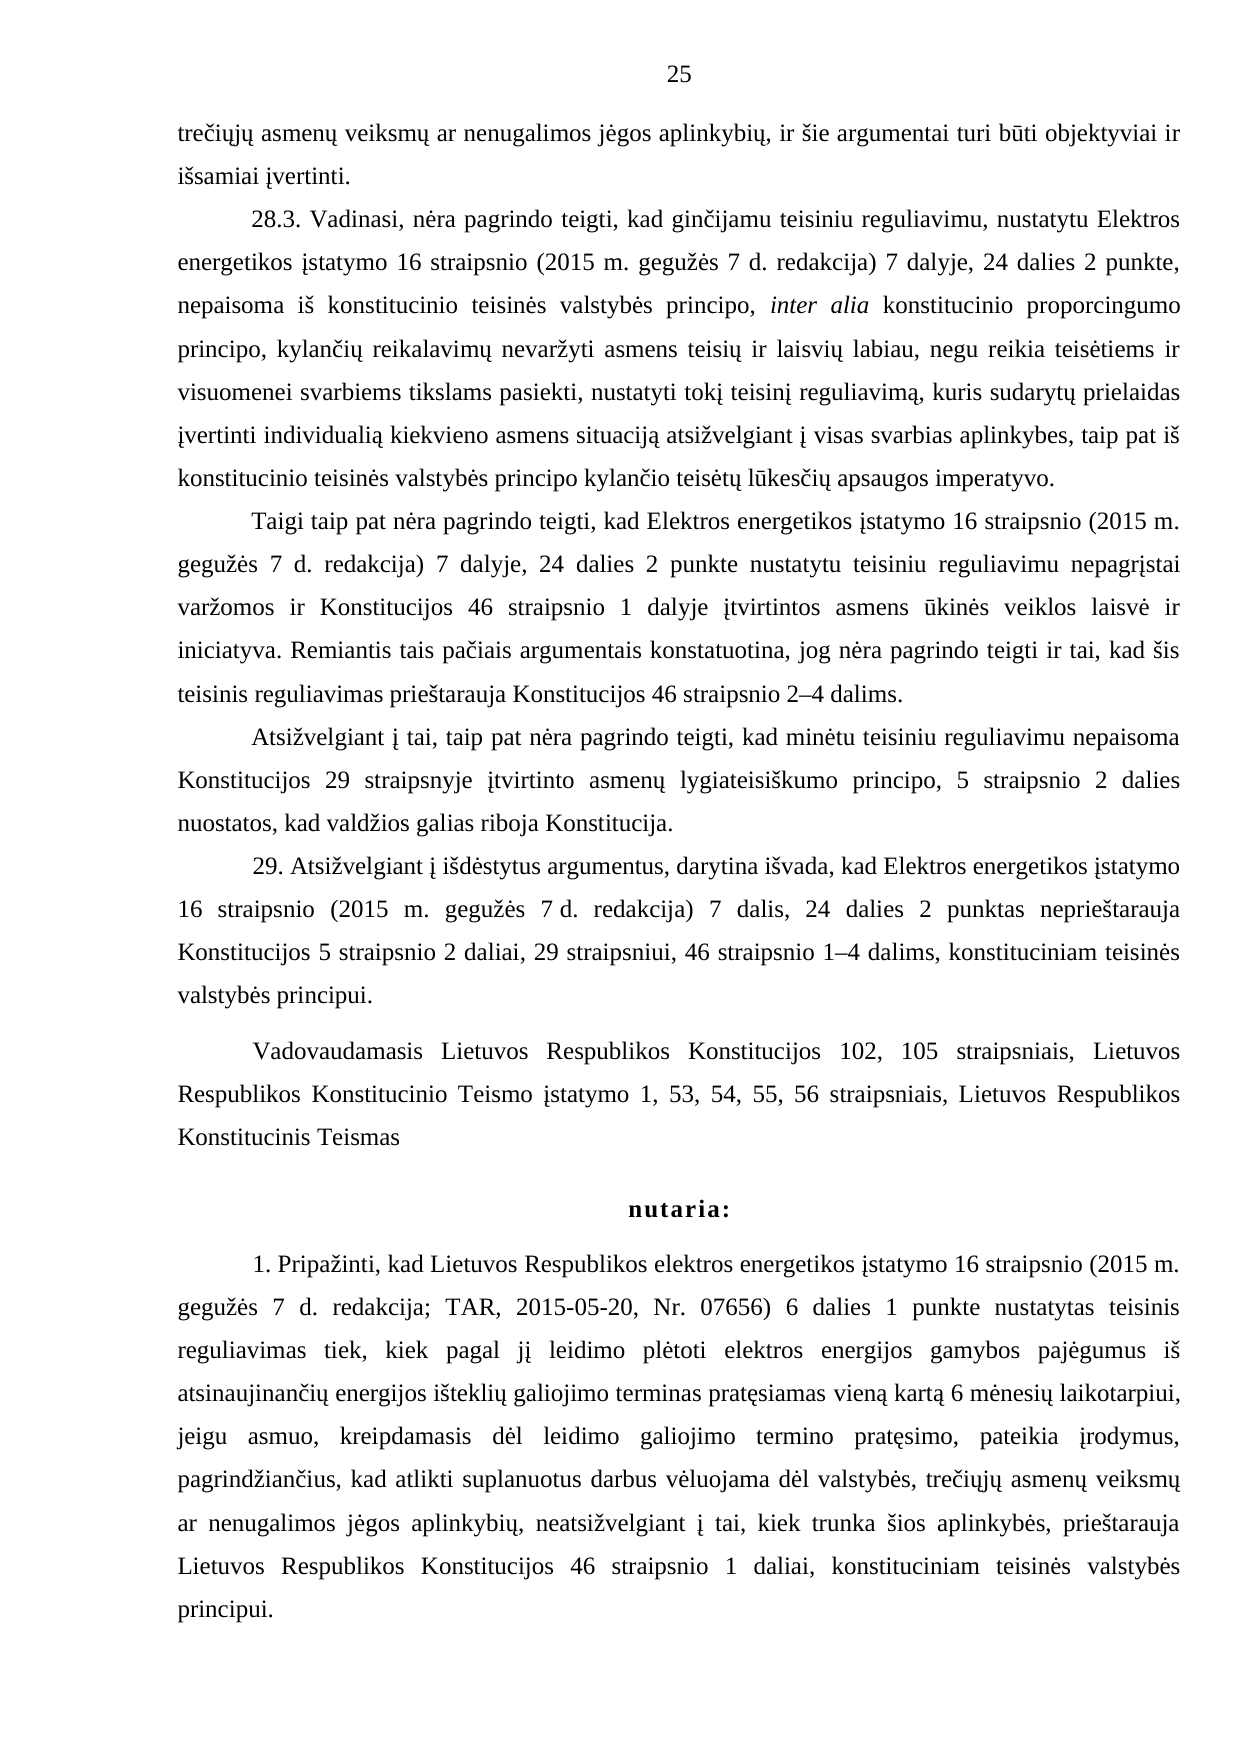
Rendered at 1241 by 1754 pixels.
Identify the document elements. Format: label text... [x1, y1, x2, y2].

text Vadovaudamasis Lietuvos Respublikos Konstitucijos 102, 105 straipsniais, Lietuvos Respublikos Konstitucinio Teismo įstatymo 1, 53, 54, 55, 56 straipsniais, Lietuvos Respublikos Konstitucinis Teismas [177, 1036, 1181, 1151]
text 1. Pripažinti, kad Lietuvos Respublikos elektros energetikos įstatymo 16 straipsnio (2015 m. gegužės 7 d. redakcija; TAR, 2015-05-20, Nr. 07656) 6 dalies 1 punkte nustatytas teisinis reguliavimas tiek, kiek pagal jį leidimo plėtoti elektros energijos gamybos pajėgumus iš atsinaujinančių energijos išteklių galiojimo terminas pratęsiamas vieną kartą 6 mėnesių laikotarpiui, jeigu asmuo, kreipdamasis dėl leidimo galiojimo termino pratęsimo, pateikia įrodymus, pagrindžiančius, kad atlikti suplanuotus darbus vėluojama dėl valstybės, trečiųjų asmenų veiksmų ar nenugalimos jėgos aplinkybių, neatsižvelgiant į tai, kiek trunka šios aplinkybės, prieštarauja Lietuvos Respublikos Konstitucijos 46 straipsnio 1 daliai, konstituciniam teisinės valstybės principui. [177, 1249, 1181, 1623]
text Taigi taip pat nėra pagrindo teigti, kad Elektros energetikos įstatymo 16 straipsnio (2015 m. gegužės 7 d. redakcija) 7 dalyje, 24 dalies 2 punkte nustatytu teisiniu reguliavimu nepagrįstai varžomos ir Konstitucijos 46 straipsnio 1 dalyje įtvirtintos asmens ūkinės veiklos laisvė ir iniciatyva. Remiantis tais pačiais argumentais konstatuotina, jog nėra pagrindo teigti ir tai, kad šis teisinis reguliavimas prieštarauja Konstitucijos 46 straipsnio 2–4 dalims. [177, 506, 1181, 707]
text 29. Atsižvelgiant į išdėstytus argumentus, darytina išvada, kad Elektros energetikos įstatymo 16 straipsnio (2015 m. gegužės 7 d. redakcija) 7 dalis, 24 dalies 2 punktas neprieštarauja Konstitucijos 5 straipsnio 2 daliai, 29 straipsniui, 46 straipsnio 1–4 dalims, konstituciniam teisinės valstybės principui. [177, 851, 1181, 1009]
text 28.3. Vadinasi, nėra pagrindo teigti, kad ginčijamu teisiniu reguliavimu, nustatytu Elektros energetikos įstatymo 16 straipsnio (2015 m. gegužės 7 d. redakcija) 7 dalyje, 24 dalies 2 punkte, nepaisoma iš konstitucinio teisinės valstybės principo, inter alia konstitucinio proporcingumo principo, kylančių reikalavimų nevaržyti asmens teisių ir laisvių labiau, negu reikia teisėtiems ir visuomenei svarbiems tikslams pasiekti, nustatyti tokį teisinį reguliavimą, kuris sudarytų prielaidas įvertinti individualią kiekvieno asmens situaciją atsižvelgiant į visas svarbias aplinkybes, taip pat iš konstitucinio teisinės valstybės principo kylančio teisėtų lūkesčių apsaugos imperatyvo. [177, 204, 1181, 492]
text nutaria: [177, 1194, 1181, 1223]
text trečiųjų asmenų veiksmų ar nenugalimos jėgos aplinkybių, ir šie argumentai turi būti objektyviai ir išsamiai įvertinti. [177, 118, 1181, 190]
text Atsižvelgiant į tai, taip pat nėra pagrindo teigti, kad minėtu teisiniu reguliavimu nepaisoma Konstitucijos 29 straipsnyje įtvirtinto asmenų lygiateisiškumo principo, 5 straipsnio 2 dalies nuostatos, kad valdžios galias riboja Konstitucija. [177, 722, 1181, 837]
